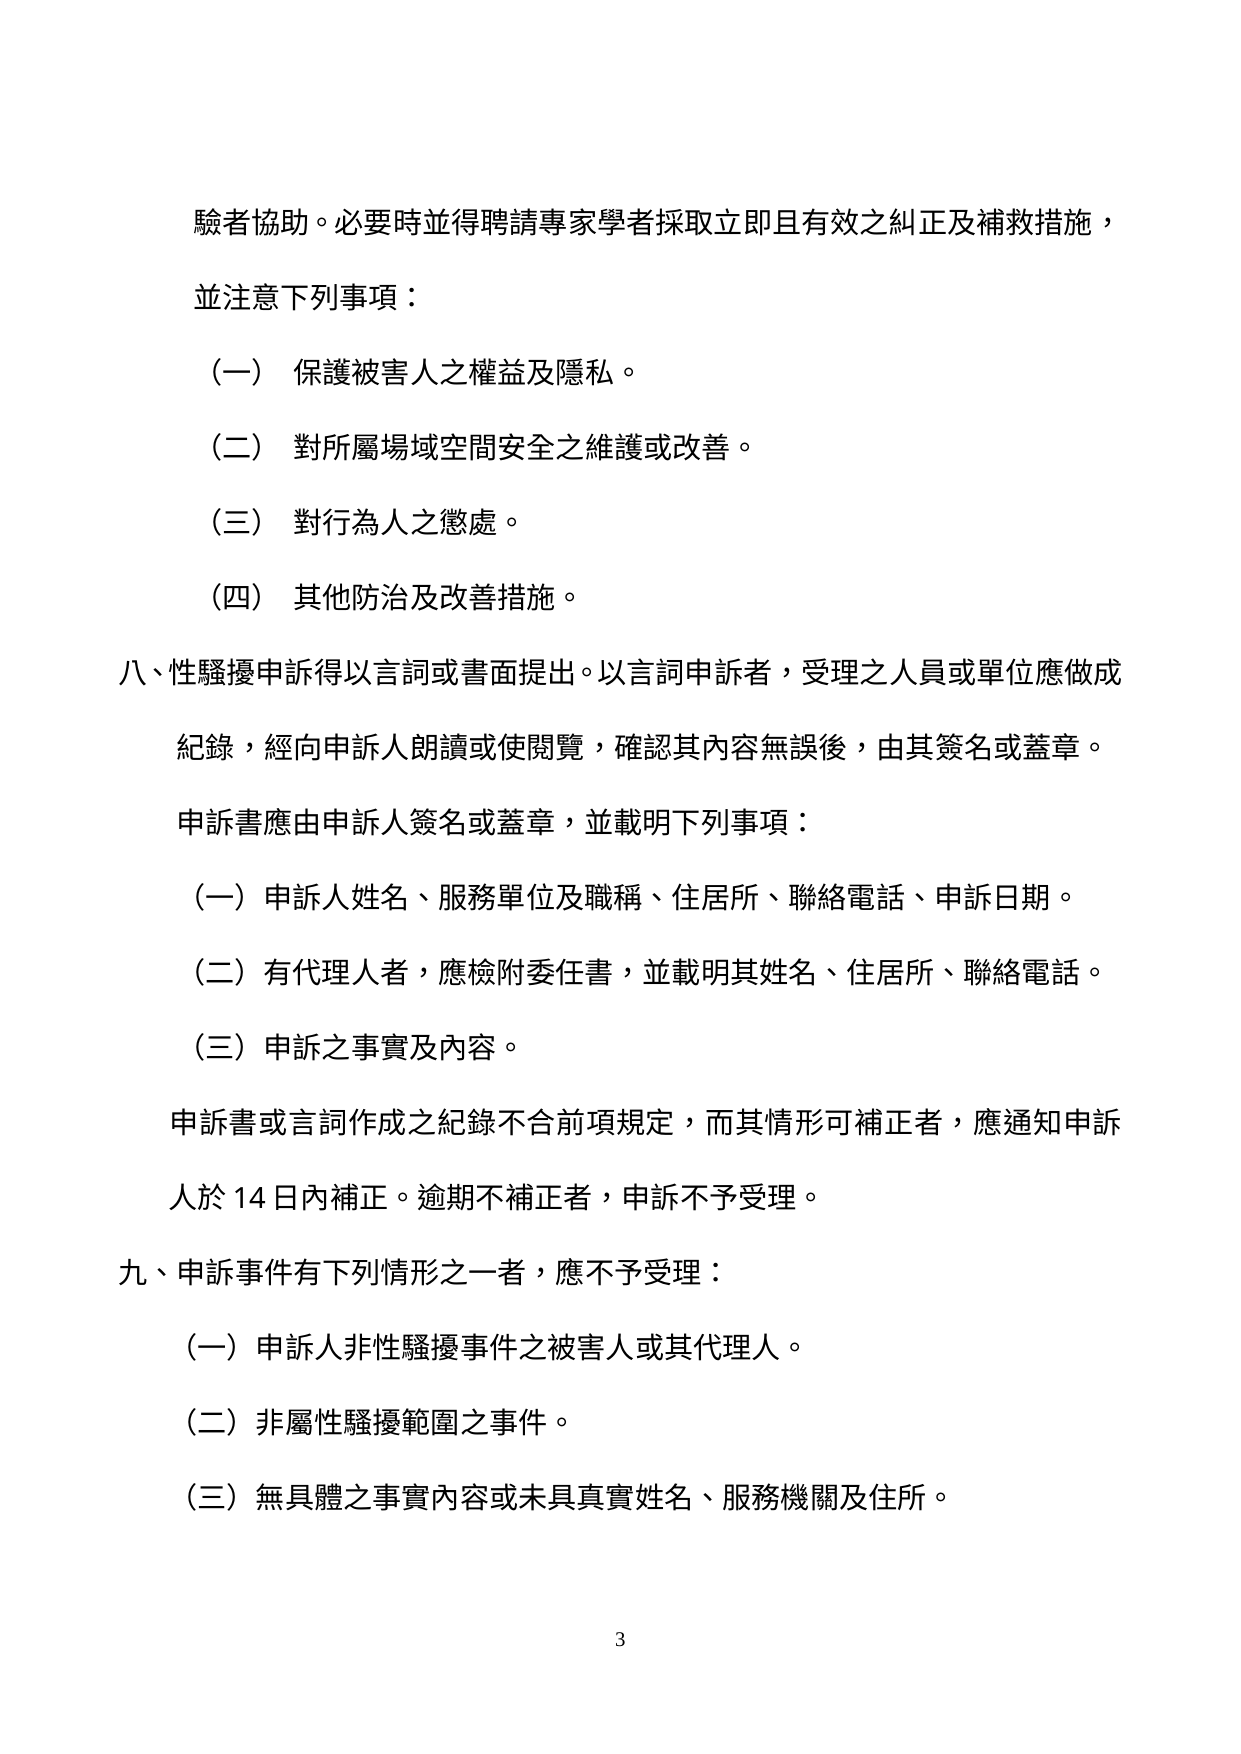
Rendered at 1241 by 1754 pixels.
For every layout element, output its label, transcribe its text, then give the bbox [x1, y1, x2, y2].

text 申訴書應由申訴人簽名或蓋章，並載明下列事項： [118, 783, 1122, 858]
list 對所屬場域空間安全之維護或改善。 [193, 408, 1122, 483]
text 八、性騷擾申訴得以言詞或書面提出。以言詞申訴者，受理之人員或單位應做成紀錄，經向申訴人朗讀或使閱覽，確認其內容無誤後，由其簽名或蓋章。 [118, 633, 1122, 783]
text （三）申訴之事實及內容。 [168, 1008, 1122, 1083]
text 九、申訴事件有下列情形之一者，應不予受理： [118, 1233, 1122, 1308]
list 其他防治及改善措施。 [193, 558, 1122, 633]
text （一）申訴人姓名、服務單位及職稱、住居所、聯絡電話、申訴日期。 [168, 858, 1122, 933]
text （二）有代理人者，應檢附委任書，並載明其姓名、住居所、聯絡電話。 [168, 933, 1122, 1008]
list 對行為人之懲處。 [193, 483, 1122, 558]
text 驗者協助。必要時並得聘請專家學者採取立即且有效之糾正及補救措施，並注意下列事項： [193, 183, 1122, 333]
text 申訴書或言詞作成之紀錄不合前項規定，而其情形可補正者，應通知申訴人於14日內補正。逾期不補正者，申訴不予受理。 [168, 1083, 1122, 1233]
text （一）申訴人非性騷擾事件之被害人或其代理人。 （二）非屬性騷擾範圍之事件。 （三）無具體之事實內容或未具真實姓名、服務機關及住所。 [168, 1308, 1122, 1533]
list 保護被害人之權益及隱私。 [193, 333, 1122, 408]
